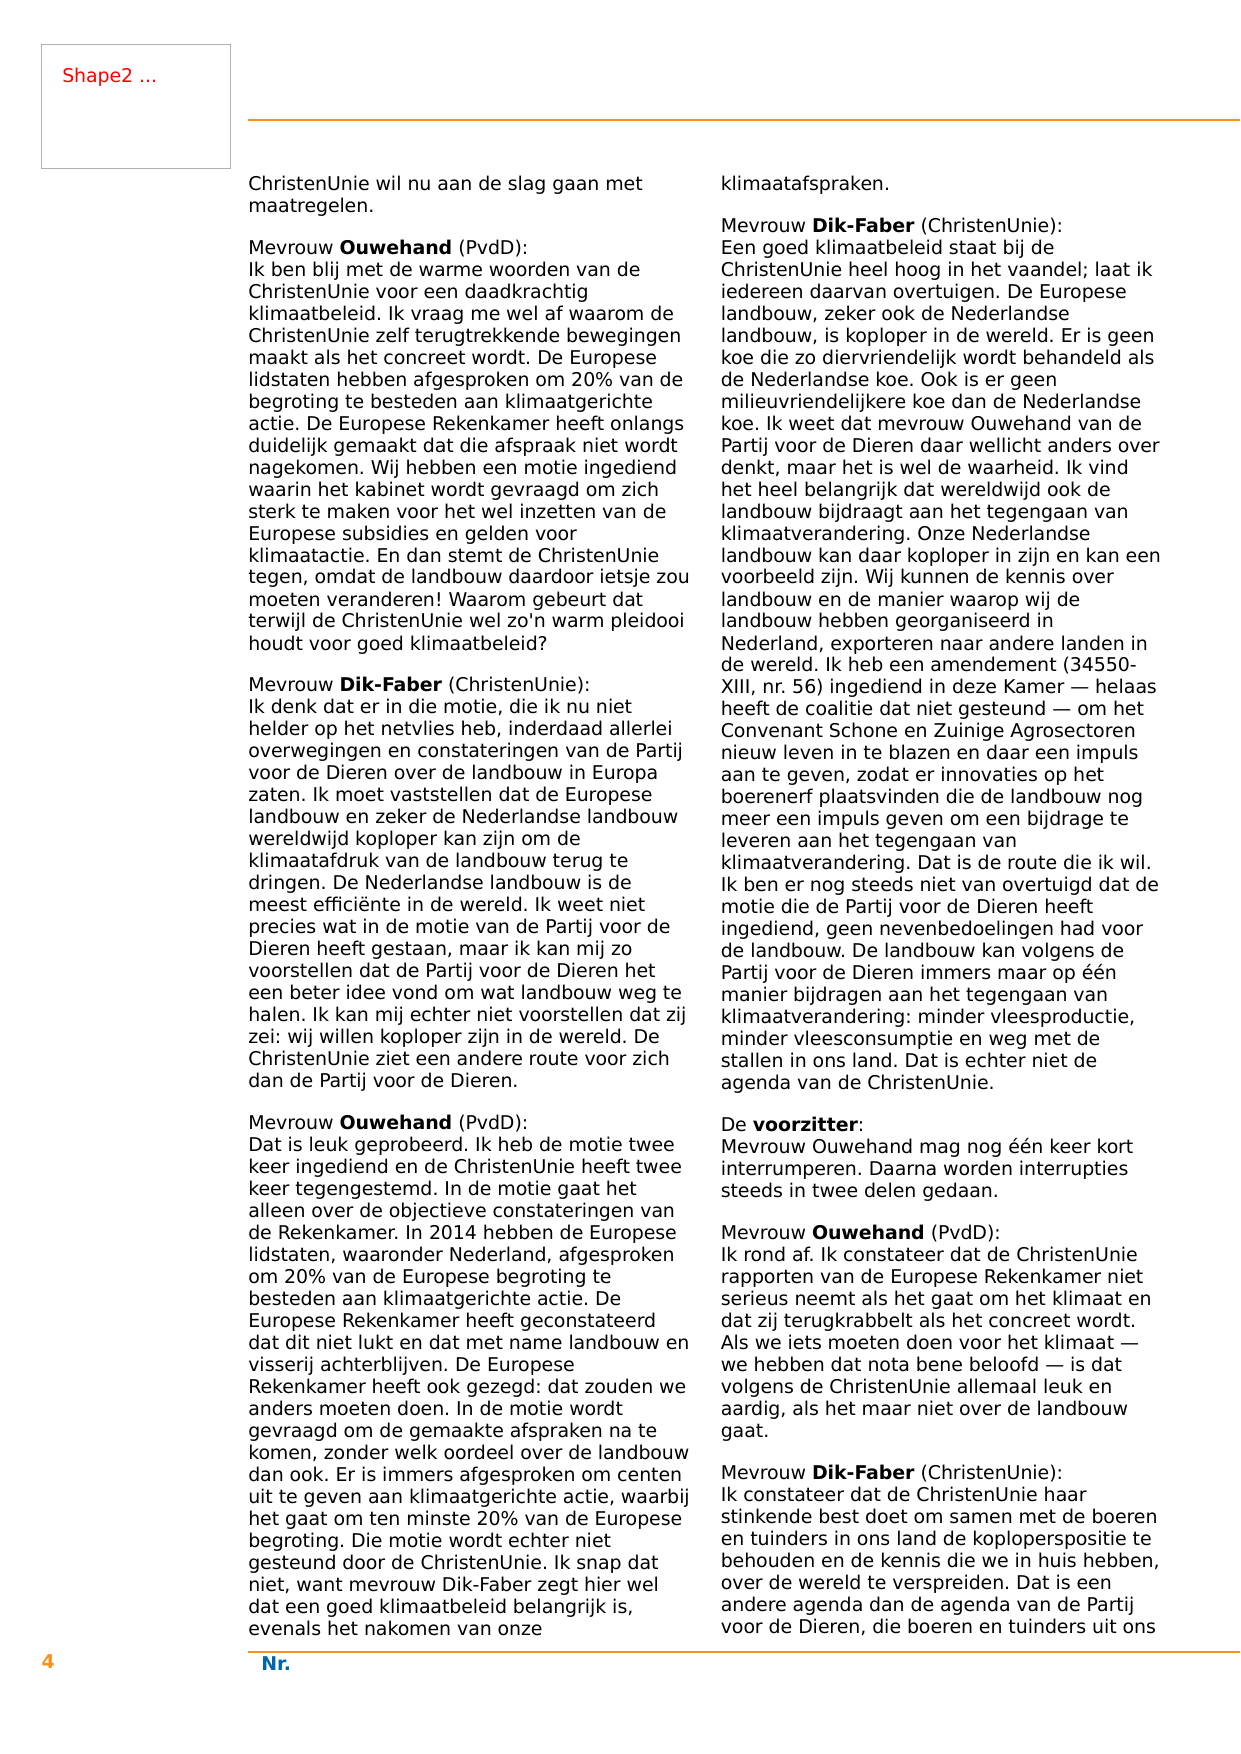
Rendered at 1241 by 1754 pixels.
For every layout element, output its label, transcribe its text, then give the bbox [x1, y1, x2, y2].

text Mevrouw Ouwehand mag nog één keer kort interrumperen. Daarna worden interrupties steeds in twee delen gedaan. [721, 1136, 1163, 1202]
text Ik constateer dat de ChristenUnie haar stinkende best doet om samen met de boeren en tuinders in ons land de koploperspositie te behouden en de kennis die we in huis hebben, over de wereld te verspreiden. Dat is een andere agenda dan de agenda van de Partij voor de Dieren, die boeren en tuinders uit ons [721, 1484, 1163, 1637]
text Ik ben blij met de warme woorden van de ChristenUnie voor een daadkrachtig klimaatbeleid. Ik vraag me wel af waarom de ChristenUnie zelf terugtrekkende bewegingen maakt als het concreet wordt. De Europese lidstaten hebben afgesproken om 20% van de begroting te besteden aan klimaatgerichte actie. De Europese Rekenkamer heeft onlangs duidelijk gemaakt dat die afspraak niet wordt nagekomen. Wij hebben een motie ingediend waarin het kabinet wordt gevraagd om zich sterk te maken voor het wel inzetten van de Europese subsidies en gelden voor klimaatactie. En dan stemt de ChristenUnie tegen, omdat de landbouw daardoor ietsje zou moeten veranderen! Waarom gebeurt dat terwijl de ChristenUnie wel zo'n warm pleidooi houdt voor goed klimaatbeleid? [248, 259, 691, 654]
text Ik denk dat er in die motie, die ik nu niet helder op het netvlies heb, inderdaad allerlei overwegingen en constateringen van de Partij voor de Dieren over de landbouw in Europa zaten. Ik moet vaststellen dat de Europese landbouw en zeker de Nederlandse landbouw wereldwijd koploper kan zijn om de klimaatafdruk van de landbouw terug te dringen. De Nederlandse landbouw is de meest efficiënte in de wereld. Ik weet niet precies wat in de motie van de Partij voor de Dieren heeft gestaan, maar ik kan mij zo voorstellen dat de Partij voor de Dieren het een beter idee vond om wat landbouw weg te halen. Ik kan mij echter niet voorstellen dat zij zei: wij willen koploper zijn in de wereld. De ChristenUnie ziet een andere route voor zich dan de Partij voor de Dieren. [248, 696, 691, 1092]
text Dat is leuk geprobeerd. Ik heb de motie twee keer ingediend en de ChristenUnie heeft twee keer tegengestemd. In de motie gaat het alleen over de objectieve constateringen van de Rekenkamer. In 2014 hebben de Europese lidstaten, waaronder Nederland, afgesproken om 20% van de Europese begroting te besteden aan klimaatgerichte actie. De Europese Rekenkamer heeft geconstateerd dat dit niet lukt en dat met name landbouw en visserij achterblijven. De Europese Rekenkamer heeft ook gezegd: dat zouden we anders moeten doen. In de motie wordt gevraagd om de gemaakte afspraken na te komen, zonder welk oordeel over de landbouw dan ook. Er is immers afgesproken om centen uit te geven aan klimaatgerichte actie, waarbij het gaat om ten minste 20% van de Europese begroting. Die motie wordt echter niet gesteund door de ChristenUnie. Ik snap dat niet, want mevrouw Dik-Faber zegt hier wel dat een goed klimaatbeleid belangrijk is, evenals het nakomen van onze [248, 1134, 691, 1639]
text Mevrouw Dik-Faber (ChristenUnie): [248, 674, 691, 696]
text klimaatafspraken. [721, 173, 1163, 195]
text Ik rond af. Ik constateer dat de ChristenUnie rapporten van de Europese Rekenkamer niet serieus neemt als het gaat om het klimaat en dat zij terugkrabbelt als het concreet wordt. Als we iets moeten doen voor het klimaat — we hebben dat nota bene beloofd — is dat volgens de ChristenUnie allemaal leuk en aardig, als het maar niet over de landbouw gaat. [721, 1244, 1163, 1442]
text Mevrouw Dik-Faber (ChristenUnie): [721, 1462, 1163, 1484]
text Mevrouw Ouwehand (PvdD): [721, 1222, 1163, 1244]
text Mevrouw Ouwehand (PvdD): [248, 237, 691, 259]
text ChristenUnie wil nu aan de slag gaan met maatregelen. [248, 173, 691, 217]
text De voorzitter: [721, 1114, 1163, 1136]
text Mevrouw Ouwehand (PvdD): [248, 1112, 691, 1134]
text Een goed klimaatbeleid staat bij de ChristenUnie heel hoog in het vaandel; laat ik iedereen daarvan overtuigen. De Europese landbouw, zeker ook de Nederlandse landbouw, is koploper in de wereld. Er is geen koe die zo diervriendelijk wordt behandeld als de Nederlandse koe. Ook is er geen milieuvriendelijkere koe dan de Nederlandse koe. Ik weet dat mevrouw Ouwehand van de Partij voor de Dieren daar wellicht anders over denkt, maar het is wel de waarheid. Ik vind het heel belangrijk dat wereldwijd ook de landbouw bijdraagt aan het tegengaan van klimaatverandering. Onze Nederlandse landbouw kan daar koploper in zijn en kan een voorbeeld zijn. Wij kunnen de kennis over landbouw en de manier waarop wij de landbouw hebben georganiseerd in Nederland, exporteren naar andere landen in de wereld. Ik heb een amendement (34550-XIII, nr. 56) ingediend in deze Kamer — helaas heeft de coalitie dat niet gesteund — om het Convenant Schone en Zuinige Agrosectoren nieuw leven in te blazen en daar een impuls aan te geven, zodat er innovaties op het boerenerf plaatsvinden die de landbouw nog meer een impuls geven om een bijdrage te leveren aan het tegengaan van klimaatverandering. Dat is de route die ik wil. Ik ben er nog steeds niet van overtuigd dat de motie die de Partij voor de Dieren heeft ingediend, geen nevenbedoelingen had voor de landbouw. De landbouw kan volgens de Partij voor de Dieren immers maar op één manier bijdragen aan het tegengaan van klimaatverandering: minder vleesproductie, minder vleesconsumptie en weg met de stallen in ons land. Dat is echter niet de agenda van de ChristenUnie. [721, 237, 1163, 1094]
text Mevrouw Dik-Faber (ChristenUnie): [721, 215, 1163, 237]
